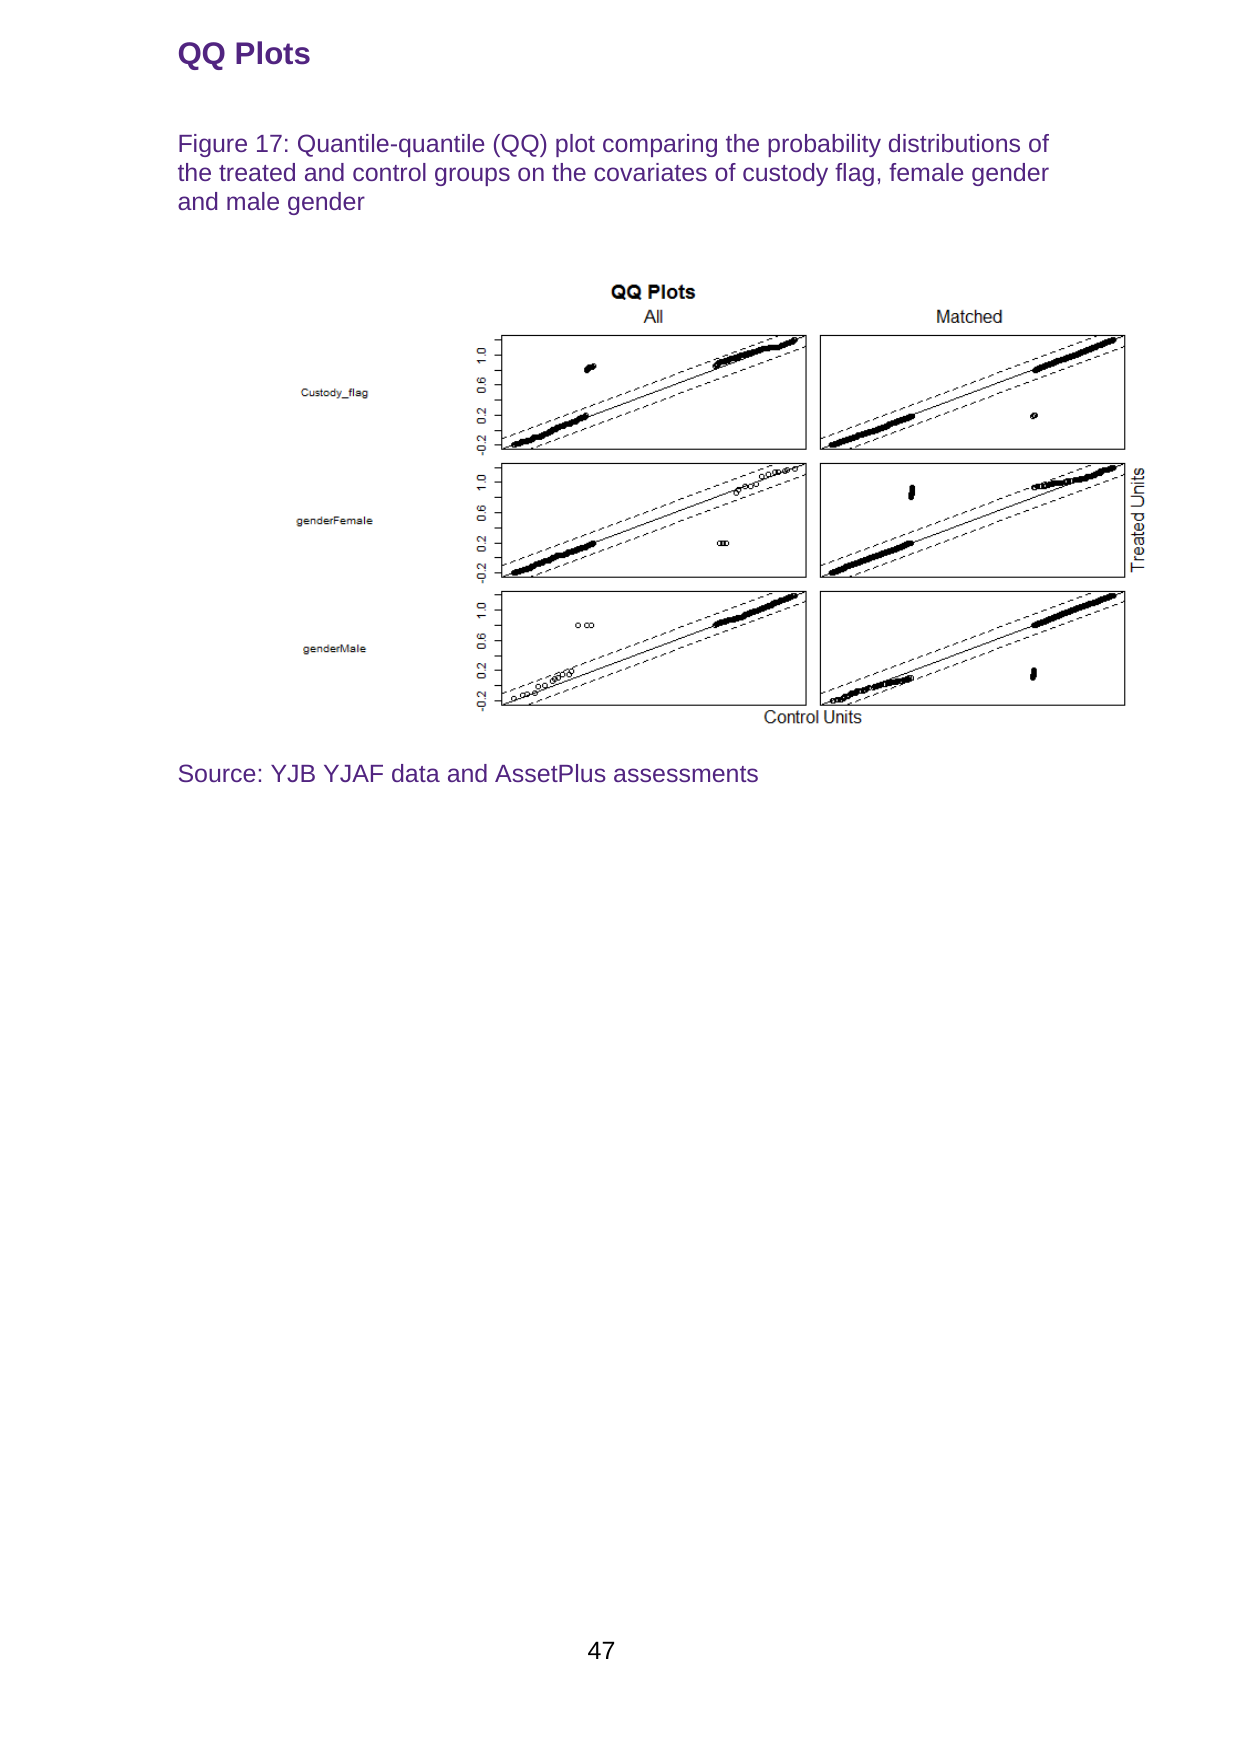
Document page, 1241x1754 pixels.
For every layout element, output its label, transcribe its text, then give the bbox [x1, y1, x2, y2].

text Source: YJB YJAF data and AssetPlus assessments [177, 759, 1063, 788]
text Figure 17: Quantile-quantile (QQ) plot comparing the probability distributions of the treated and control groups on the covariates of custody flag, female gender and male gender [177, 129, 1063, 216]
subtitle QQ Plots [177, 35, 1063, 71]
